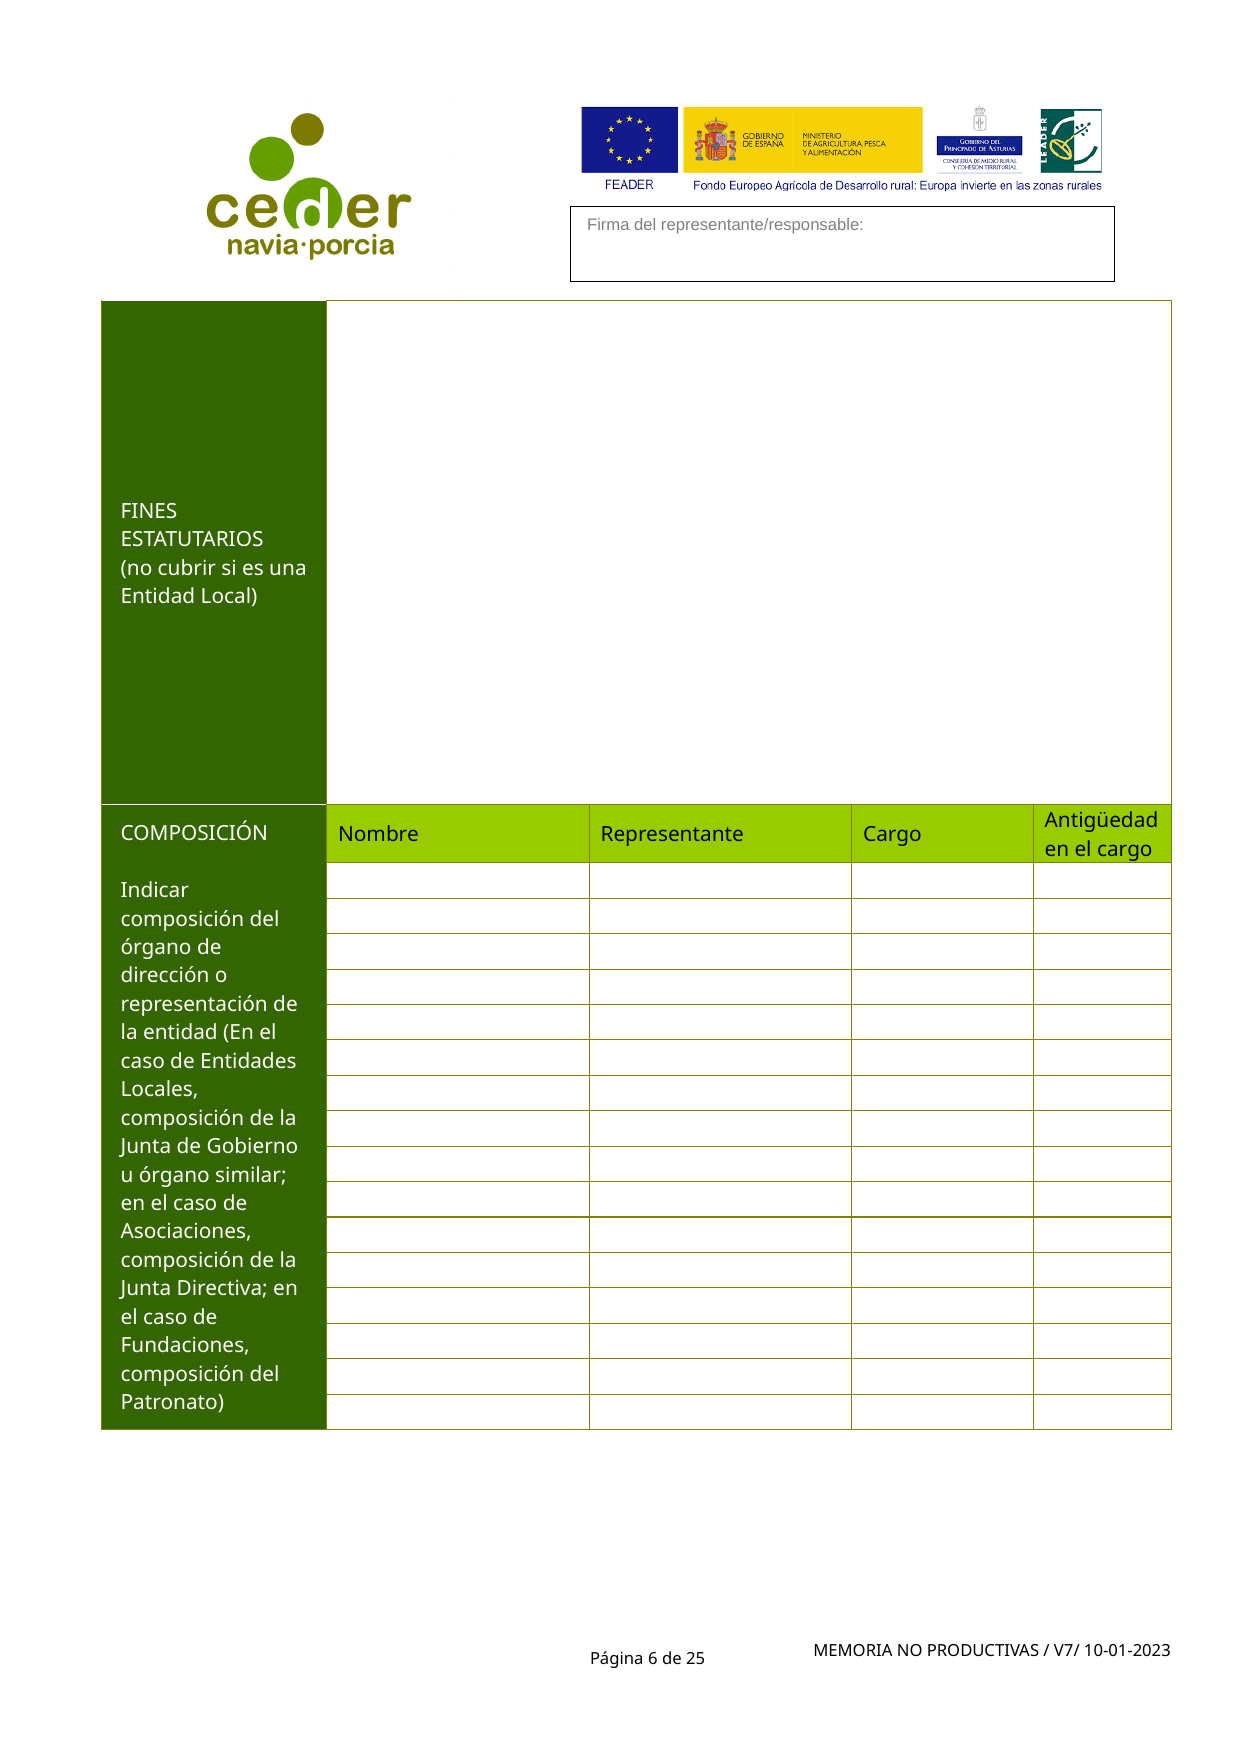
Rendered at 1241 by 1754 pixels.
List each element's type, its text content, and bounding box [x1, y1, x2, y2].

table_cell [852, 934, 1033, 968]
table_cell [1034, 970, 1171, 1004]
table_cell [1034, 1253, 1171, 1287]
table_cell Nombre [327, 805, 589, 862]
table_cell Antigüedad en el cargo [1034, 805, 1171, 862]
table_cell [1034, 934, 1171, 968]
table_cell [1034, 1076, 1171, 1110]
table_cell [590, 1324, 851, 1358]
table_cell [327, 1218, 589, 1252]
table_cell [327, 1040, 589, 1075]
table_cell Representante [590, 805, 851, 862]
table_cell [590, 1147, 851, 1181]
table_cell [327, 1395, 589, 1429]
table_cell [1034, 1324, 1171, 1358]
table_cell [1034, 1111, 1171, 1146]
table_cell [1034, 1218, 1171, 1252]
table_cell [590, 899, 851, 933]
table_cell [852, 1324, 1033, 1358]
table_cell [1034, 899, 1171, 933]
table_cell [852, 1182, 1033, 1216]
table_cell [327, 1359, 589, 1393]
table_cell [852, 1040, 1033, 1075]
picture [160, 76, 456, 299]
table_cell [327, 863, 589, 898]
table_cell [1034, 1395, 1171, 1429]
table_cell [1034, 863, 1171, 898]
table_cell [852, 1005, 1033, 1039]
table_cell [1034, 1359, 1171, 1393]
table_cell [1034, 1182, 1171, 1216]
table_cell [590, 1218, 851, 1252]
table_cell [327, 970, 589, 1004]
table_cell [590, 1253, 851, 1287]
table_cell [327, 934, 589, 968]
table_cell [1034, 1147, 1171, 1181]
table_cell [590, 1395, 851, 1429]
table_cell [590, 1288, 851, 1323]
table_cell [852, 1147, 1033, 1181]
table_cell [327, 301, 1171, 804]
table_cell [852, 1076, 1033, 1110]
table_cell [327, 1005, 589, 1039]
table_cell [590, 1005, 851, 1039]
table_cell [327, 1324, 589, 1358]
table_cell [1034, 1005, 1171, 1039]
table_cell [590, 863, 851, 898]
table_cell [590, 970, 851, 1004]
table_cell [327, 1076, 589, 1110]
table_cell [1034, 1288, 1171, 1323]
table_cell [852, 1359, 1033, 1393]
table_cell [590, 1359, 851, 1393]
table_cell [590, 1076, 851, 1110]
table_cell [327, 1182, 589, 1216]
table_cell [852, 863, 1033, 898]
table_cell [590, 1182, 851, 1216]
table_cell Cargo [852, 805, 1033, 862]
table_cell [852, 970, 1033, 1004]
table_cell [1034, 1040, 1171, 1075]
table_cell [852, 1218, 1033, 1252]
table_cell [852, 1253, 1033, 1287]
table_cell [327, 899, 589, 933]
table_cell [590, 934, 851, 968]
table_cell [327, 1147, 589, 1181]
table_cell [852, 1395, 1033, 1429]
table_cell [590, 1111, 851, 1146]
table_cell COMPOSICIÓN Indicar composición del órgano de dirección o representación de la entidad (En el caso de Entidades Locales, composición de la Junta de Gobierno u órgano similar; en el caso de Asociaciones, composición de la Junta Directiva; en el caso de Fundaciones, composición del Patronato) [102, 805, 326, 1429]
table_cell [852, 899, 1033, 933]
table_cell [852, 1111, 1033, 1146]
table_cell [852, 1288, 1033, 1323]
table_cell [327, 1111, 589, 1146]
table_cell [327, 1253, 589, 1287]
table_cell [327, 1288, 589, 1323]
table_cell [590, 1040, 851, 1075]
table_cell FINES ESTATUTARIOS (no cubrir si es una Entidad Local) [102, 301, 326, 804]
picture [581, 106, 1102, 191]
